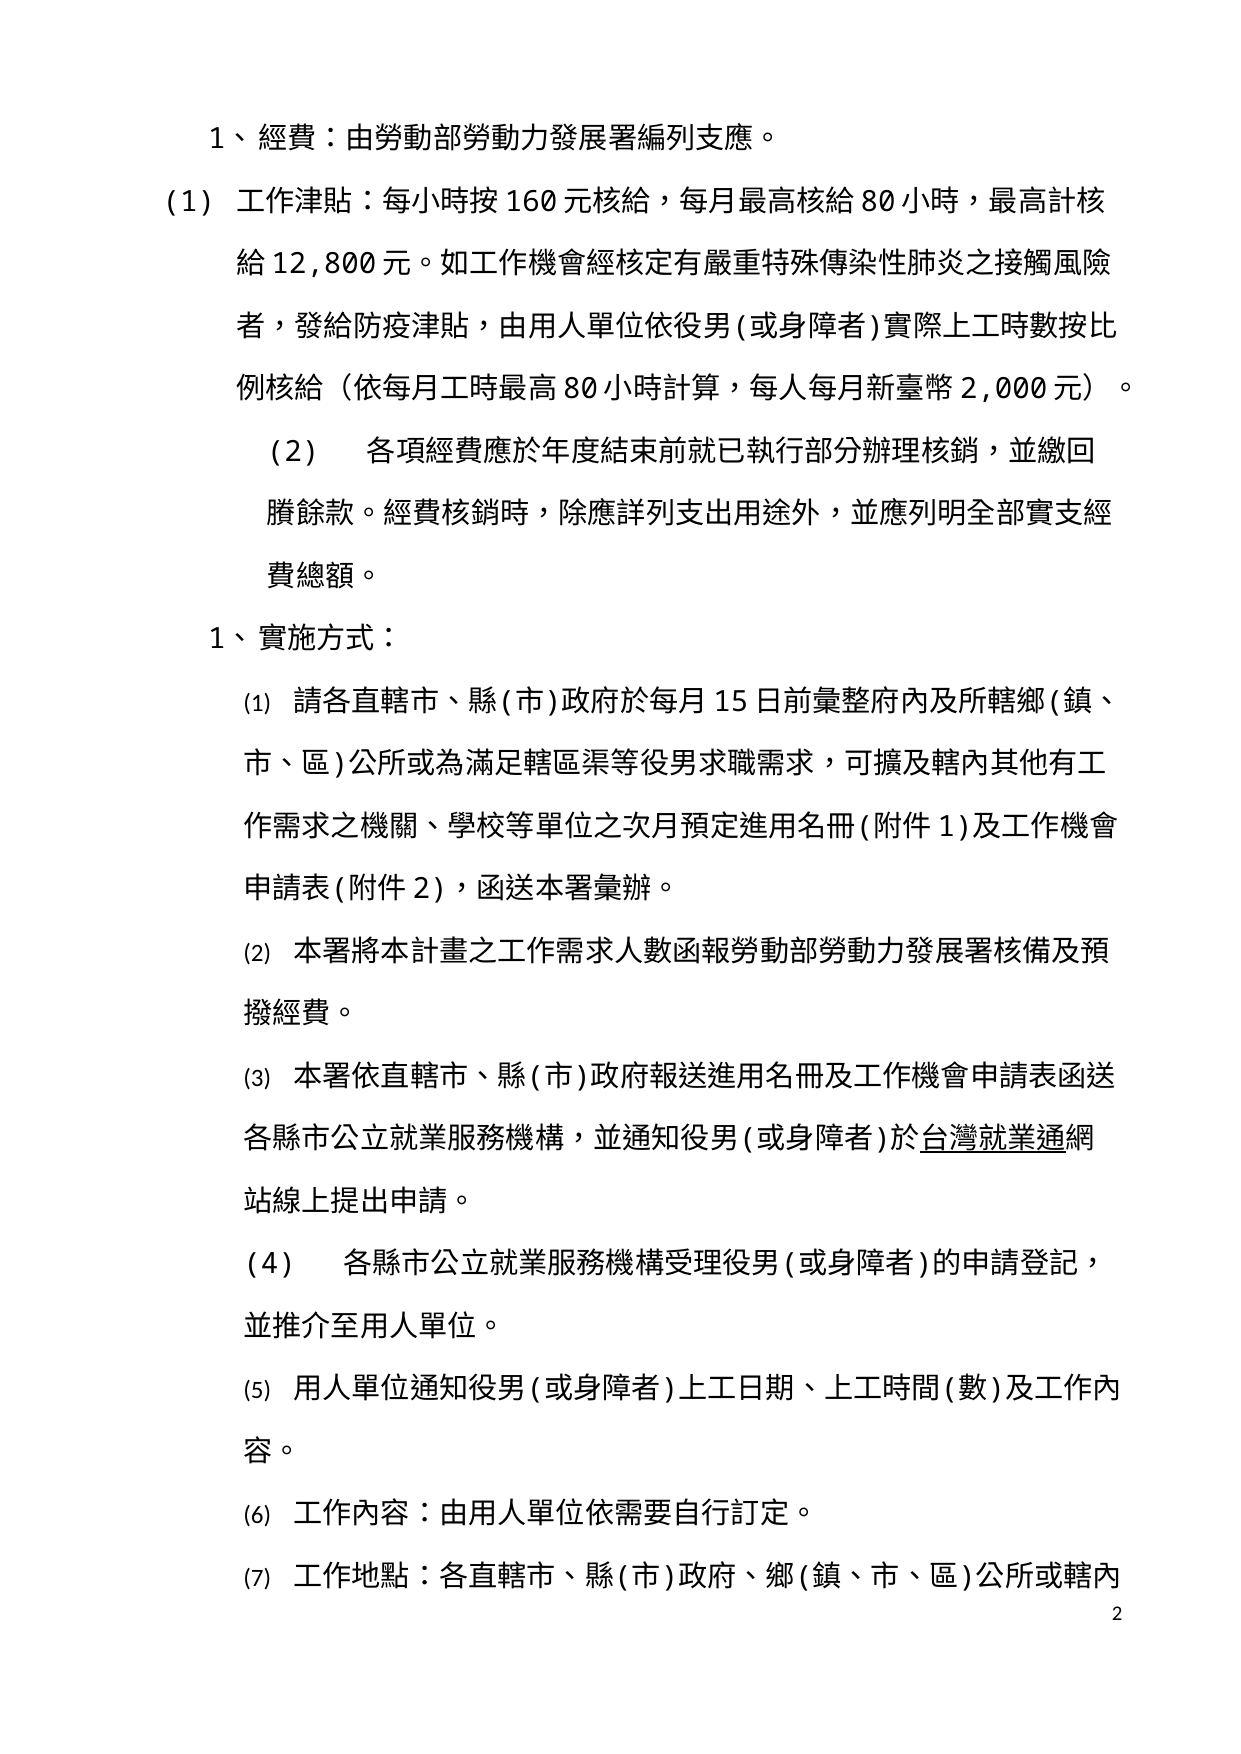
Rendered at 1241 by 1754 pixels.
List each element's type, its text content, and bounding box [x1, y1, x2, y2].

list 本署將本計畫之工作需求人數函報勞動部勞動力發展署核備及預撥經費。 [243, 907, 1122, 1032]
list 各項經費應於年度結束前就已執行部分辦理核銷，並繳回賸餘款。經費核銷時，除應詳列支出用途外，並應列明全部實支經費總額。 [267, 407, 1122, 594]
list 實施方式： [208, 594, 1122, 657]
list 工作內容：由用人單位依需要自行訂定。 [243, 1469, 1122, 1532]
list 本署依直轄市、縣(市)政府報送進用名冊及工作機會申請表函送各縣市公立就業服務機構，並通知役男(或身障者)於台灣就業通網站線上提出申請。 [243, 1032, 1122, 1219]
list 工作地點：各直轄市、縣(市)政府、鄉(鎮、市、區)公所或轄內 [243, 1532, 1122, 1594]
list 各縣市公立就業服務機構受理役男(或身障者)的申請登記，並推介至用人單位。 [243, 1219, 1122, 1344]
list 用人單位通知役男(或身障者)上工日期、上工時間(數)及工作內容。 [243, 1344, 1122, 1469]
list 工作津貼：每小時按160元核給，每月最高核給80小時，最高計核給12,800元。如工作機會經核定有嚴重特殊傳染性肺炎之接觸風險者，發給防疫津貼，由用人單位依役男(或身障者)實際上工時數按比例核給（依每月工時最高80小時計算，每人每月新臺幣2,000元）。 [162, 157, 1122, 407]
list 經費：由勞動部勞動力發展署編列支應。 [208, 94, 1122, 157]
list 請各直轄市、縣(市)政府於每月15日前彙整府內及所轄鄉(鎮、市、區)公所或為滿足轄區渠等役男求職需求，可擴及轄內其他有工作需求之機關、學校等單位之次月預定進用名冊(附件1)及工作機會申請表(附件2)，函送本署彙辦。 [243, 657, 1122, 907]
